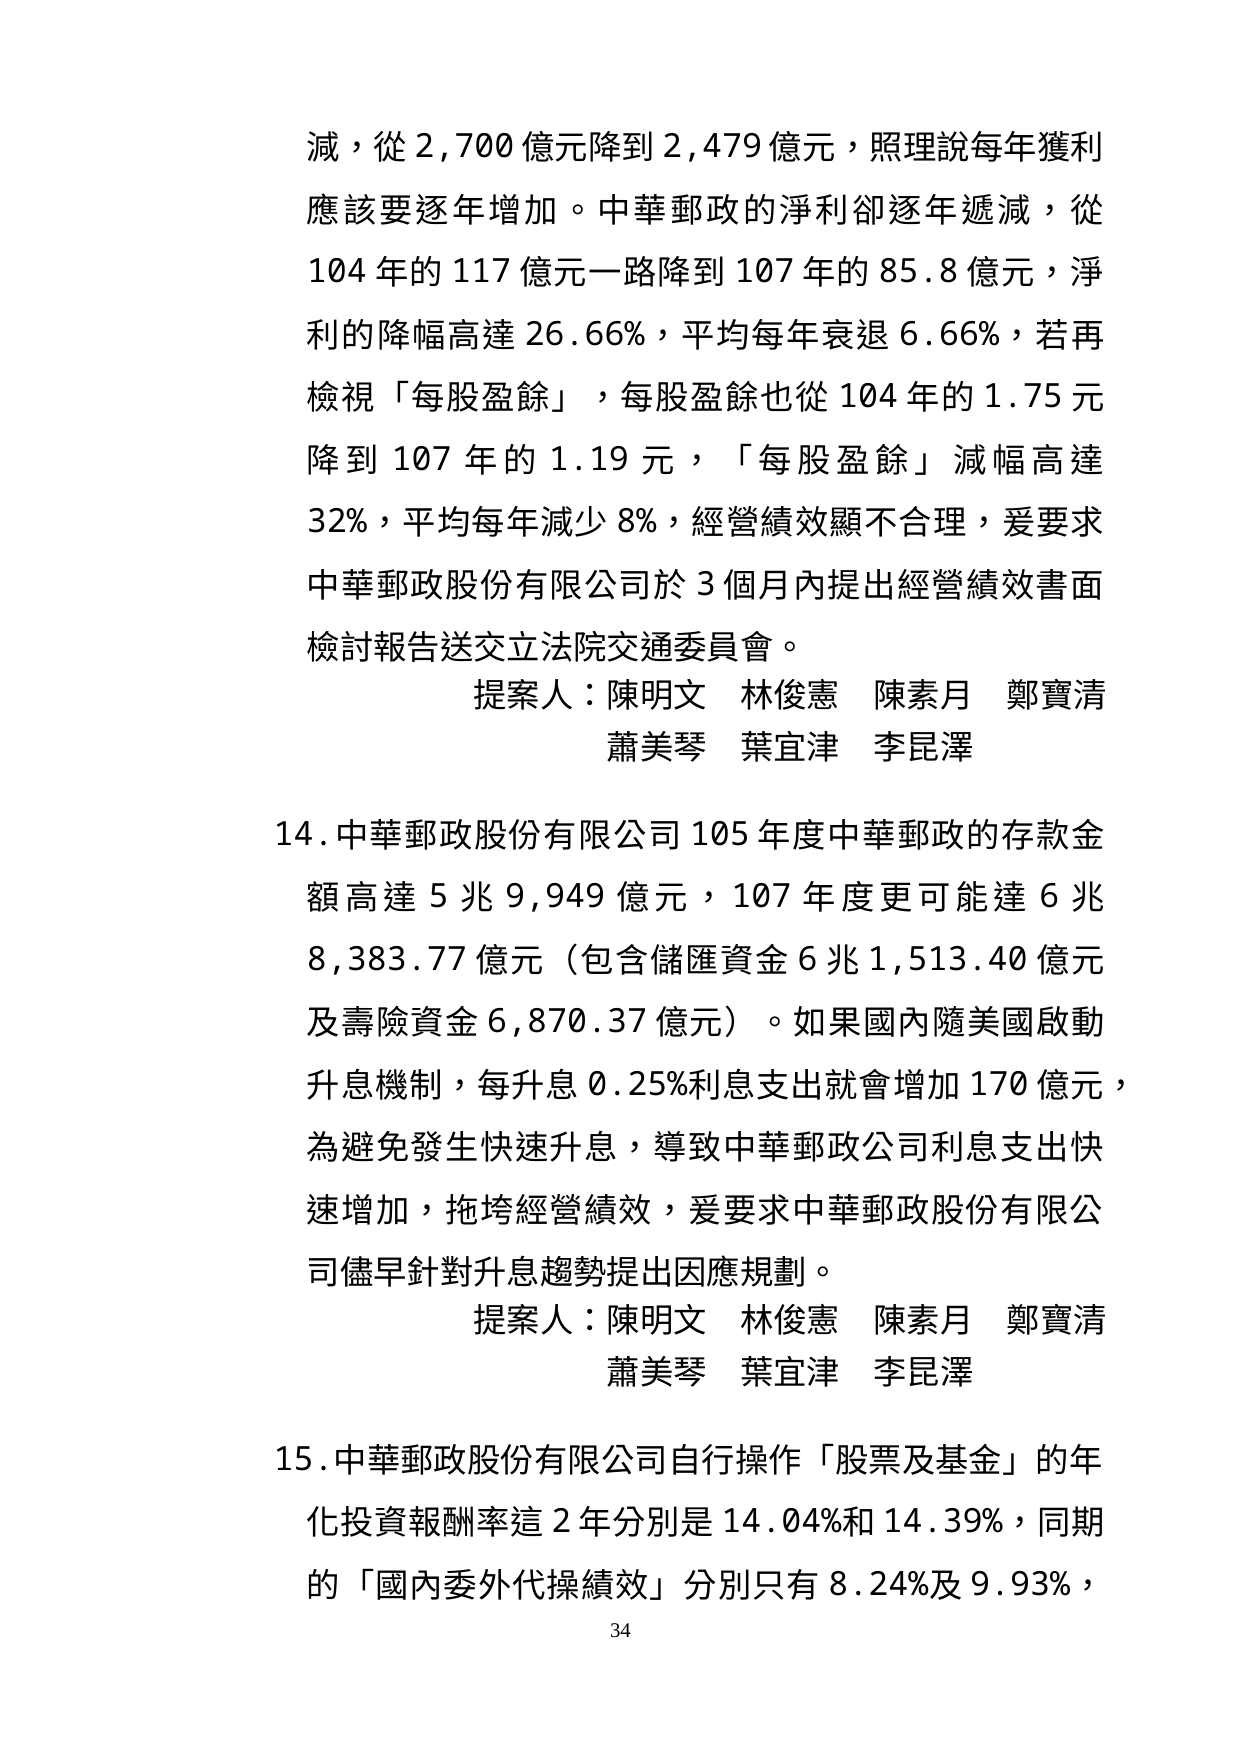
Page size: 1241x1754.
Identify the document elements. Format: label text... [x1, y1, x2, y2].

text 14.中華郵政股份有限公司105年度中華郵政的存款金額高達5兆9,949億元，107年度更可能達6兆8,383.77億元（包含儲匯資金6兆1,513.40億元及壽險資金6,870.37億元）。如果國內隨美國啟動升息機制，每升息0.25%利息支出就會增加170億元，為避免發生快速升息，導致中華郵政公司利息支出快速增加，拖垮經營績效，爰要求中華郵政股份有限公司儘早針對升息趨勢提出因應規劃。 [273, 791, 1104, 1291]
text 減，從2,700億元降到2,479億元，照理說每年獲利應該要逐年增加。中華郵政的淨利卻逐年遞減，從104年的117億元一路降到107年的85.8億元，淨利的降幅高達26.66%，平均每年衰退6.66%，若再檢視「每股盈餘」，每股盈餘也從104年的1.75元降到107年的1.19元，「每股盈餘」減幅高達32%，平均每年減少8%，經營績效顯不合理，爰要求中華郵政股份有限公司於3個月內提出經營績效書面檢討報告送交立法院交通委員會。 [273, 103, 1104, 666]
text 提案人：陳明文 林俊憲 陳素月 鄭寶清 蕭美琴 葉宜津 李昆澤 [473, 1291, 1117, 1395]
text 15.中華郵政股份有限公司自行操作「股票及基金」的年化投資報酬率這2年分別是14.04%和14.39%，同期的「國內委外代操績效」分別只有8.24%及9.93%， [273, 1416, 1104, 1603]
text 提案人：陳明文 林俊憲 陳素月 鄭寶清 蕭美琴 葉宜津 李昆澤 [473, 666, 1117, 770]
